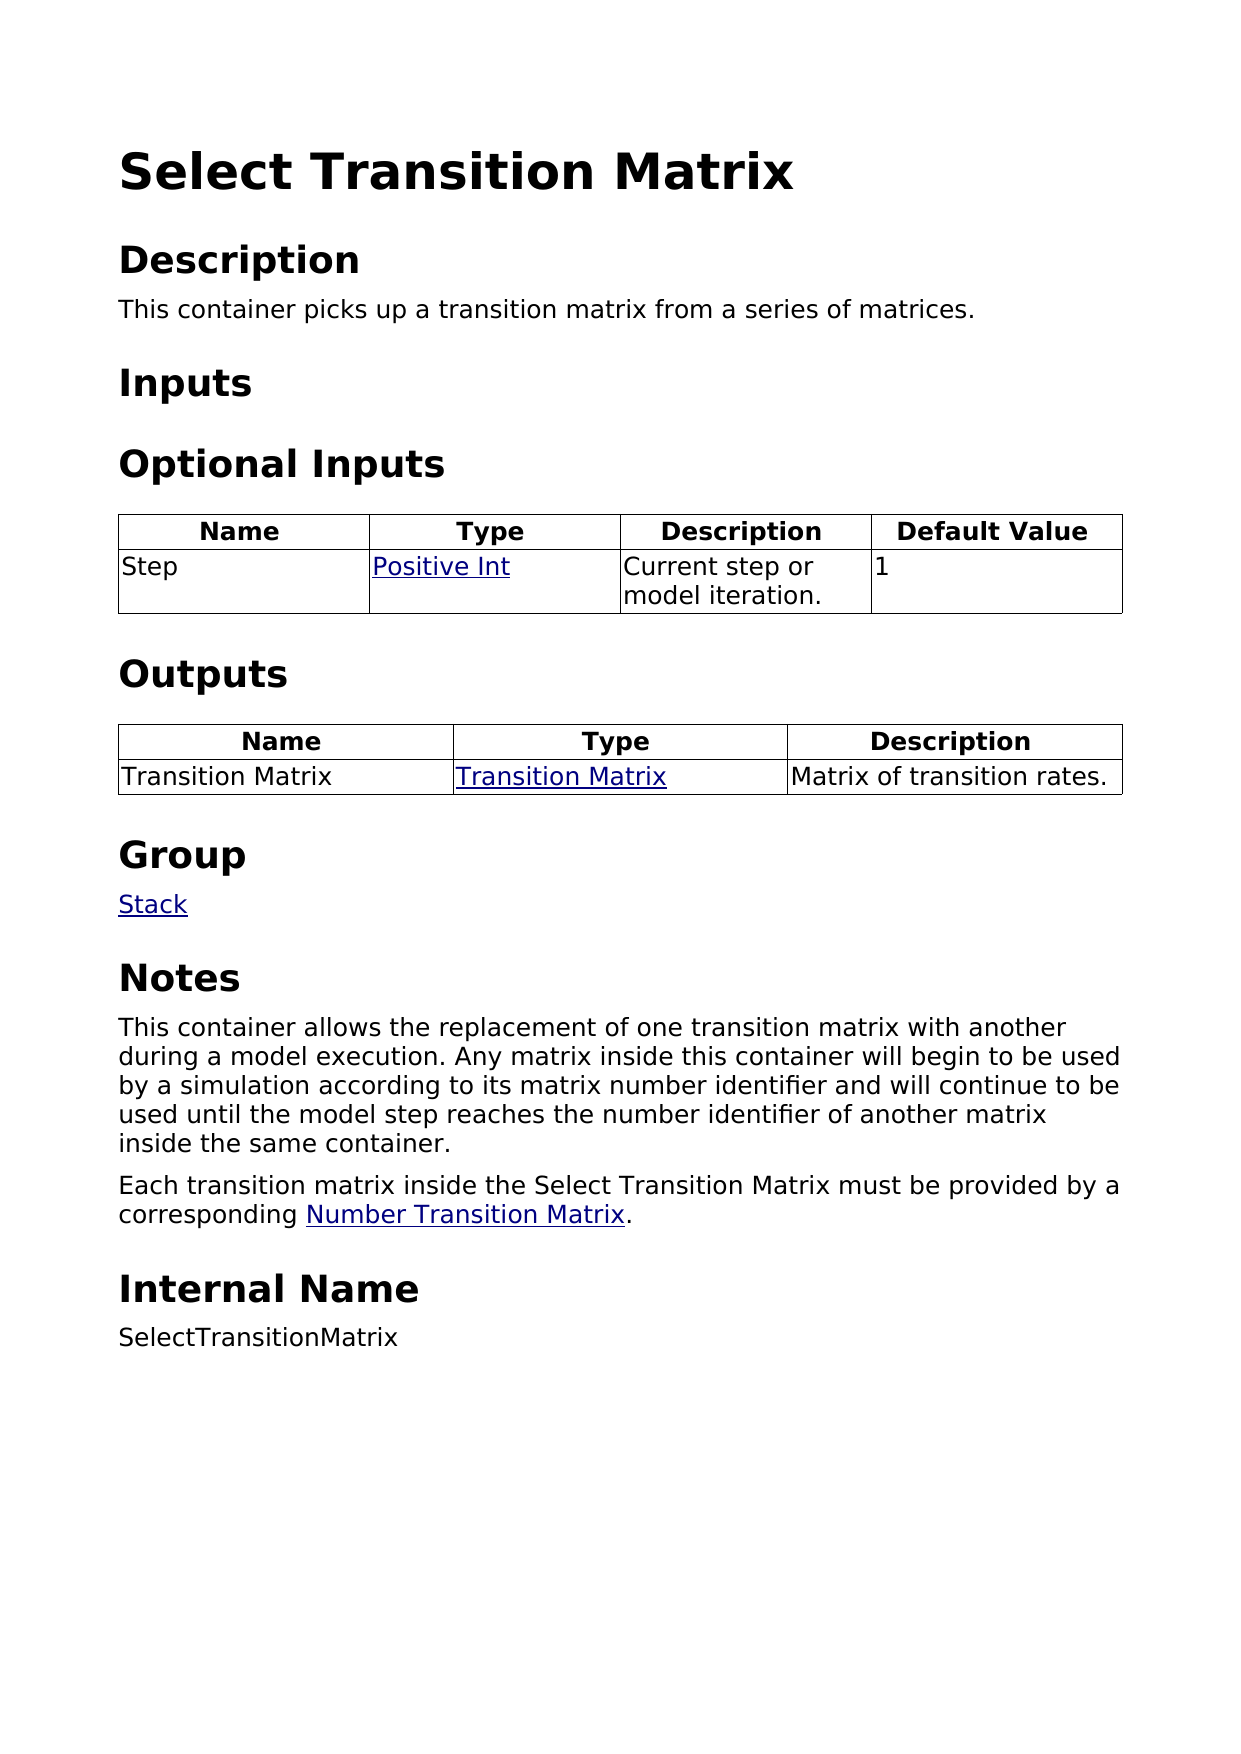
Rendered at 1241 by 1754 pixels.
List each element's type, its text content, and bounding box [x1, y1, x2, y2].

table_header Name [119, 725, 453, 759]
table_cell Transition Matrix [454, 760, 787, 794]
table_cell 1 [872, 550, 1122, 613]
text SelectTransitionMatrix [118, 1323, 1122, 1352]
subtitle Outputs [118, 653, 1122, 697]
table_cell Current step or model iteration. [621, 550, 871, 613]
table_header Description [621, 515, 871, 549]
table_cell Positive Int [370, 550, 620, 613]
table_header Type [370, 515, 620, 549]
table_header Type [454, 725, 787, 759]
text Each transition matrix inside the Select Transition Matrix must be provided by a corresponding Number Transition Matrix. [118, 1171, 1122, 1230]
subtitle Description [118, 239, 1122, 282]
text This container allows the replacement of one transition matrix with another during a model execution. Any matrix inside this container will begin to be used by a simulation according to its matrix number identifier and will continue to be used until the model step reaches the number identifier of another matrix inside the same container. [118, 1013, 1122, 1159]
subtitle Internal Name [118, 1267, 1122, 1311]
table_header Default Value [872, 515, 1122, 549]
subtitle Inputs [118, 362, 1122, 405]
table_header Name [119, 515, 369, 549]
table_cell Step [119, 550, 369, 613]
table_cell Matrix of transition rates. [788, 760, 1122, 794]
subtitle Notes [118, 957, 1122, 1001]
subtitle Optional Inputs [118, 443, 1122, 486]
table_header Description [788, 725, 1122, 759]
subtitle Group [118, 834, 1122, 878]
text This container picks up a transition matrix from a series of matrices. [118, 295, 1122, 324]
subtitle Select Transition Matrix [118, 143, 1122, 201]
table_cell Transition Matrix [119, 760, 453, 794]
text Stack [118, 890, 1122, 919]
